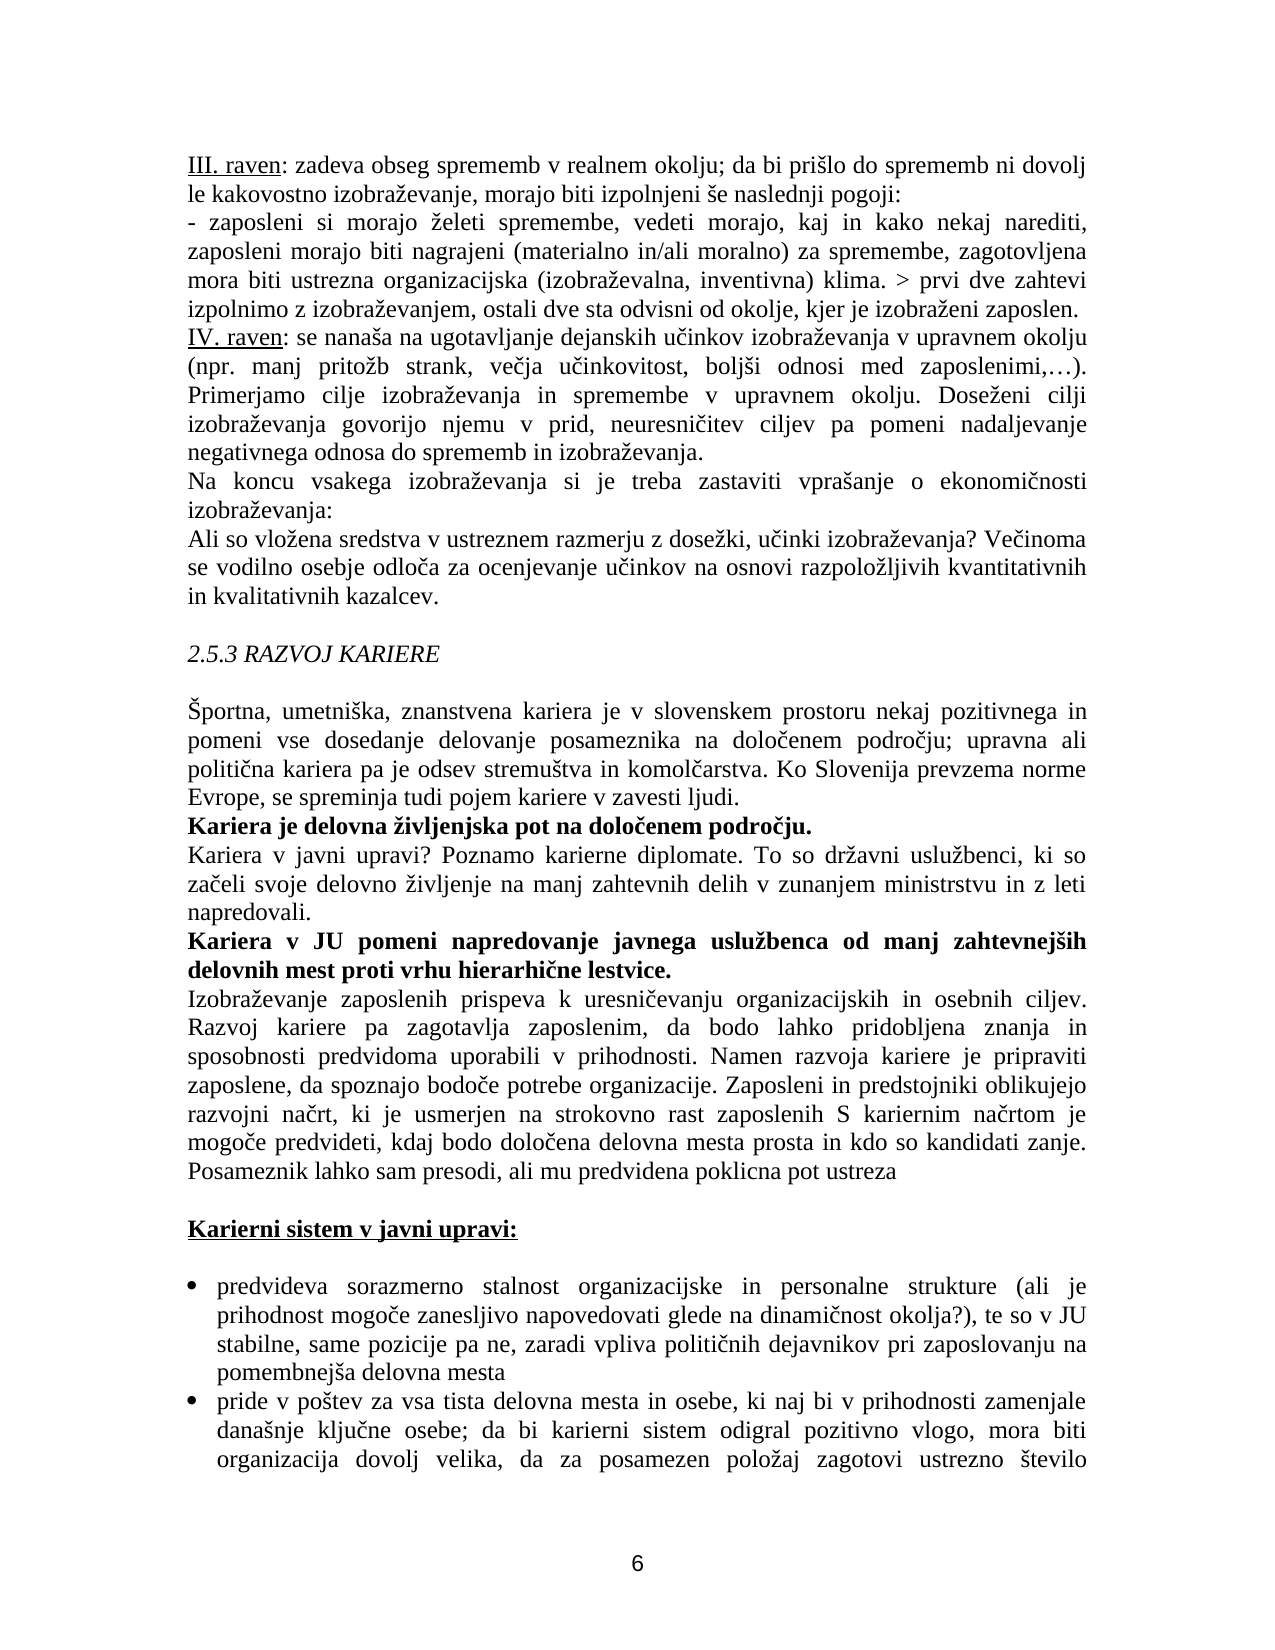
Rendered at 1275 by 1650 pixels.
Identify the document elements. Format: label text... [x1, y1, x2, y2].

text Izobraževanje zaposlenih prispeva k uresničevanju organizacijskih in osebnih ciljev. Razvoj kariere pa zagotavlja zaposlenim, da bodo lahko pridobljena znanja in sposobnosti predvidoma uporabili v prihodnosti. Namen razvoja kariere je pripraviti zaposlene, da spoznajo bodoče potrebe organizacije. Zaposleni in predstojniki oblikujejo razvojni načrt, ki je usmerjen na strokovno rast zaposlenih S kariernim načrtom je mogoče predvideti, kdaj bodo določena delovna mesta prosta in kdo so kandidati zanje. Posameznik lahko sam presodi, ali mu predvidena poklicna pot ustreza [187, 984, 1088, 1185]
text Karierni sistem v javni upravi: [187, 1214, 1088, 1242]
text Na koncu vsakega izobraževanja si je treba zastaviti vprašanje o ekonomičnosti izobraževanja: [187, 466, 1088, 524]
text IV. raven: se nanaša na ugotavljanje dejanskih učinkov izobraževanja v upravnem okolju (npr. manj pritožb strank, večja učinkovitost, boljši odnosi med zaposlenimi,…). Primerjamo cilje izobraževanja in spremembe v upravnem okolju. Doseženi cilji izobraževanja govorijo njemu v prid, neuresničitev ciljev pa pomeni nadaljevanje negativnega odnosa do sprememb in izobraževanja. [187, 322, 1088, 466]
subtitle 2.5.3 Razvoj kariere [187, 639, 1088, 667]
text III. raven: zadeva obseg sprememb v realnem okolju; da bi prišlo do sprememb ni dovolj le kakovostno izobraževanje, morajo biti izpolnjeni še naslednji pogoji: [187, 150, 1088, 207]
text Športna, umetniška, znanstvena kariera je v slovenskem prostoru nekaj pozitivnega in pomeni vse dosedanje delovanje posameznika na določenem področju; upravna ali politična kariera pa je odsev stremuštva in komolčarstva. Ko Slovenija prevzema norme Evrope, se spreminja tudi pojem kariere v zavesti ljudi. [187, 696, 1088, 811]
text - zaposleni si morajo želeti spremembe, vedeti morajo, kaj in kako nekaj narediti, zaposleni morajo biti nagrajeni (materialno in/ali moralno) za spremembe, zagotovljena mora biti ustrezna organizacijska (izobraževalna, inventivna) klima. > prvi dve zahtevi izpolnimo z izobraževanjem, ostali dve sta odvisni od okolje, kjer je izobraženi zaposlen. [187, 207, 1088, 322]
text Kariera v JU pomeni napredovanje javnega uslužbenca od manj zahtevnejših delovnih mest proti vrhu hierarhične lestvice. [187, 926, 1088, 984]
text Kariera je delovna življenjska pot na določenem področju. [187, 811, 1088, 840]
list pride v poštev za vsa tista delovna mesta in osebe, ki naj bi v prihodnosti zamenjale današnje ključne osebe; da bi karierni sistem odigral pozitivno vlogo, mora biti organizacija dovolj velika, da za posamezen položaj zagotovi ustrezno število [187, 1386, 1088, 1472]
text Kariera v javni upravi? Poznamo karierne diplomate. To so državni uslužbenci, ki so začeli svoje delovno življenje na manj zahtevnih delih v zunanjem ministrstvu in z leti napredovali. [187, 840, 1088, 926]
list predvideva sorazmerno stalnost organizacijske in personalne strukture (ali je prihodnost mogoče zanesljivo napovedovati glede na dinamičnost okolja?), te so v JU stabilne, same pozicije pa ne, zaradi vpliva političnih dejavnikov pri zaposlovanju na pomembnejša delovna mesta [187, 1271, 1088, 1386]
text Ali so vložena sredstva v ustreznem razmerju z dosežki, učinki izobraževanja? Večinoma se vodilno osebje odloča za ocenjevanje učinkov na osnovi razpoložljivih kvantitativnih in kvalitativnih kazalcev. [187, 524, 1088, 610]
